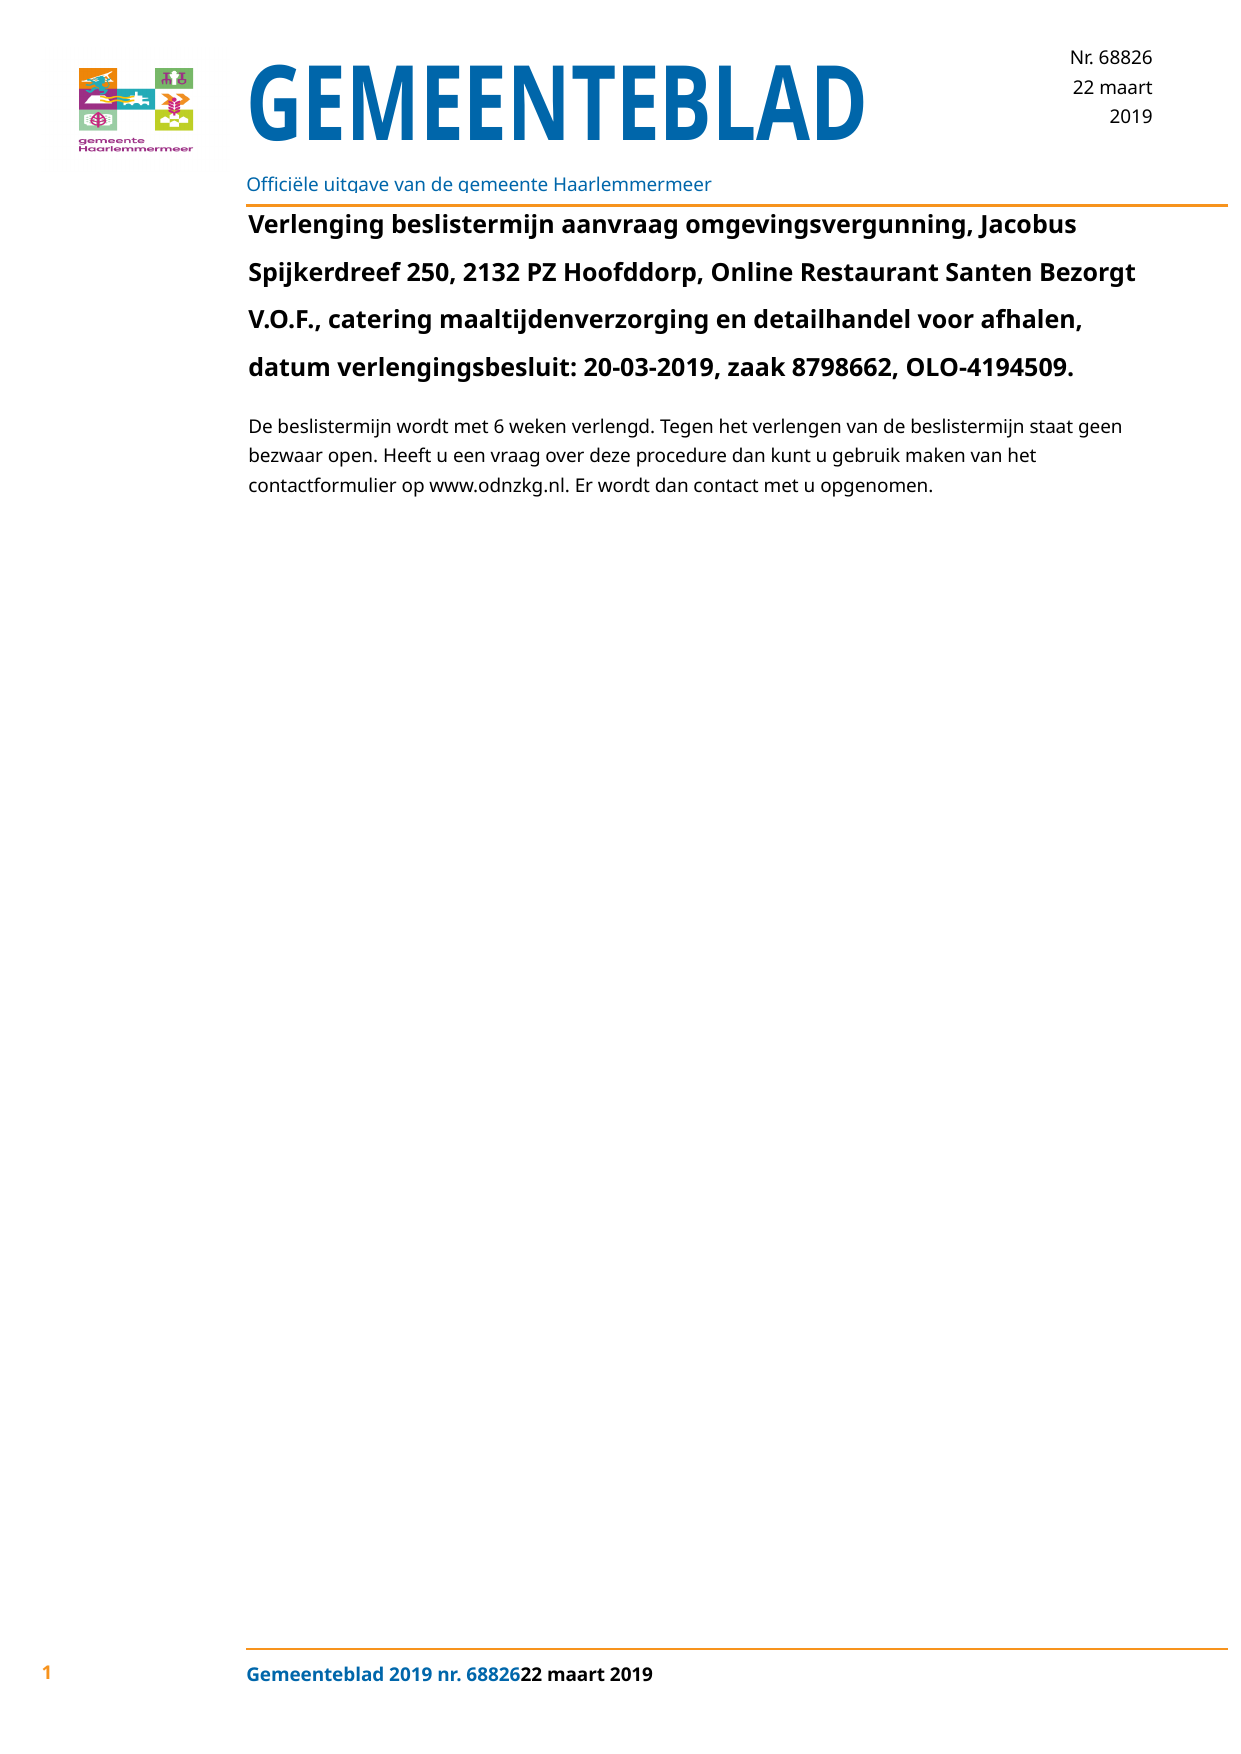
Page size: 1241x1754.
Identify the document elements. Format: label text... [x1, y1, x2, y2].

text De beslistermijn wordt met 6 weken verlengd. Tegen het verlengen van de beslistermijn staat geen bezwaar open. Heeft u een vraag over deze procedure dan kunt u gebruik maken van het contactformulier op www.odnzkg.nl. Er wordt dan contact met u opgenomen. [248, 413, 1152, 498]
text Verlenging beslistermijn aanvraag omgevingsvergunning, Jacobus Spijkerdreef 250, 2132 PZ Hoofddorp, Online Restaurant Santen Bezorgt V.O.F., catering maaltijdenverzorging en detailhandel voor afhalen, datum verlengingsbesluit: 20-03-2019, zaak 8798662, OLO-4194509. [248, 207, 1152, 384]
picture [41, 47, 231, 172]
